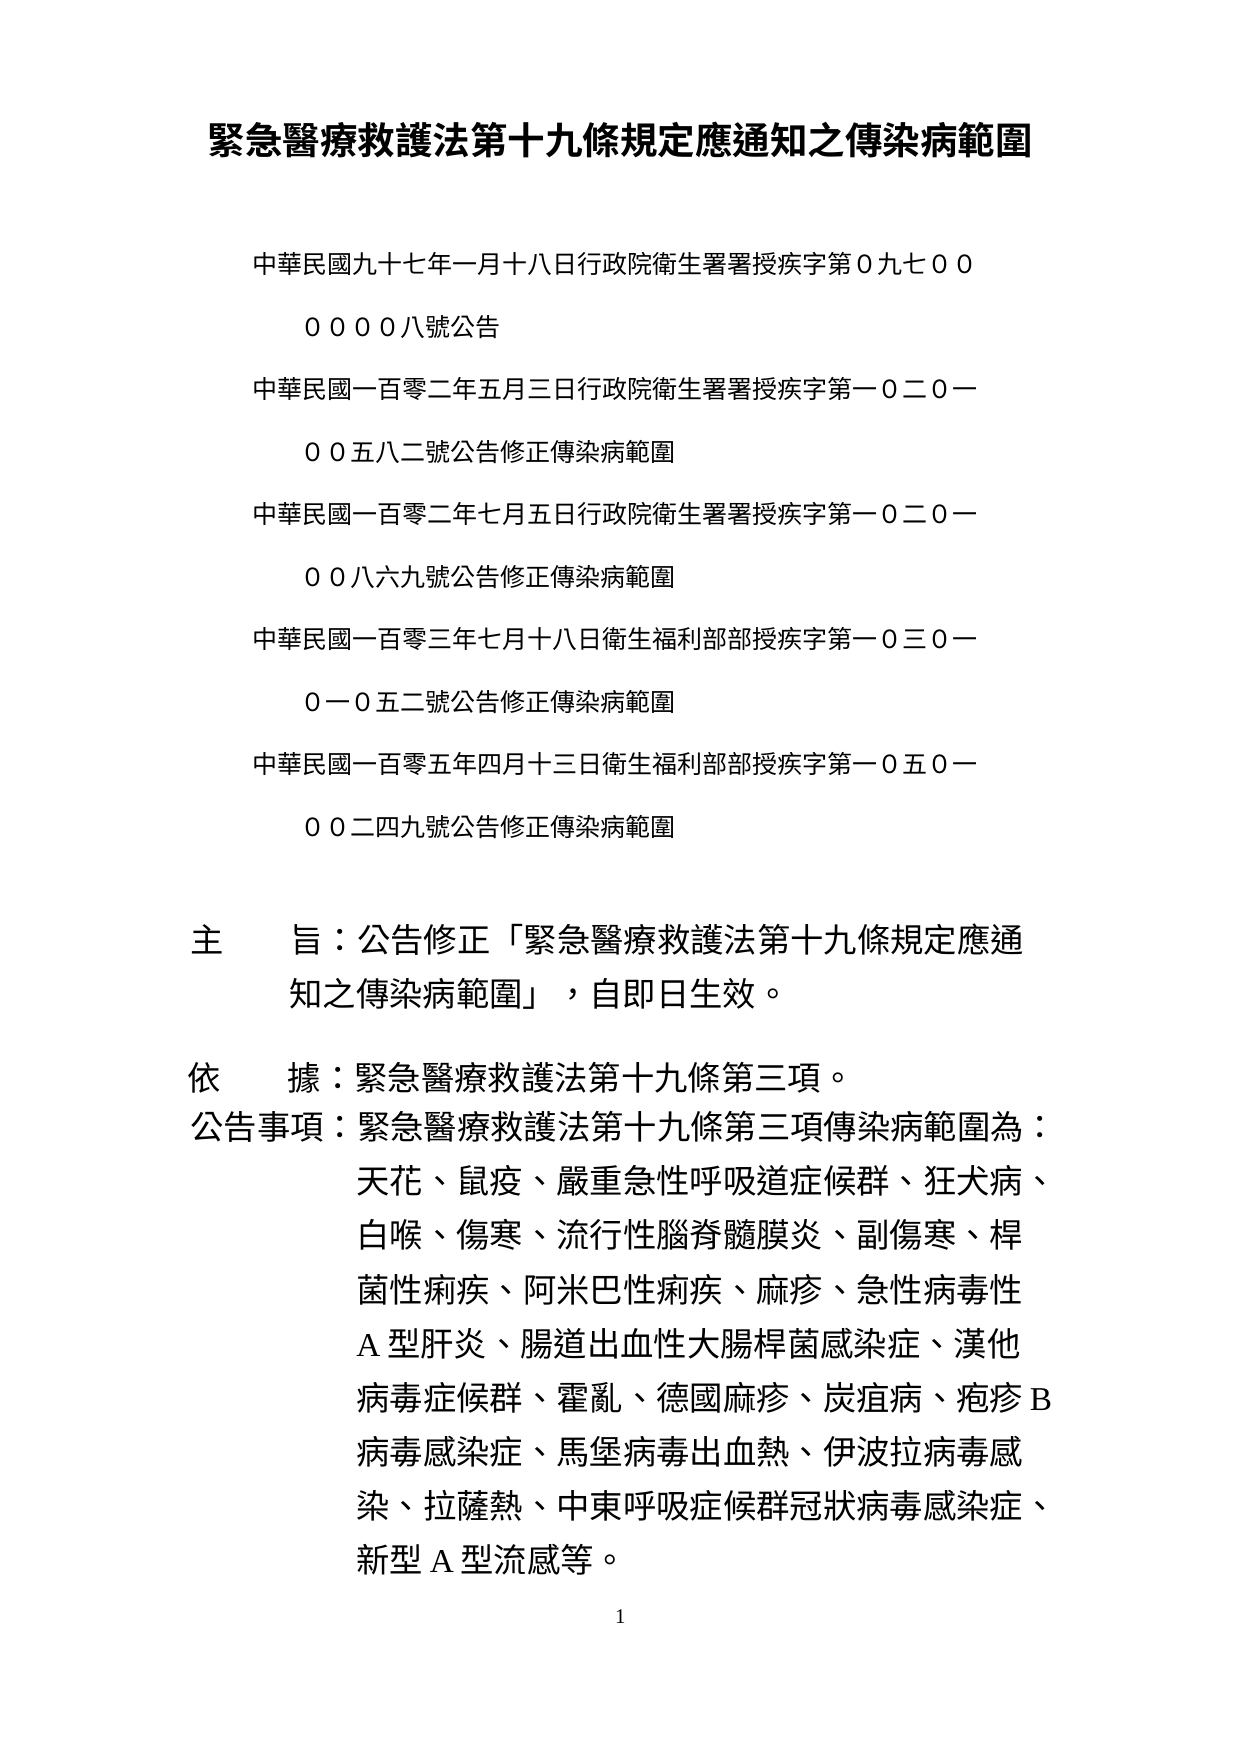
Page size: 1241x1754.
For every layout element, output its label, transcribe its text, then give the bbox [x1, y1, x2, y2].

text 中華民國九十七年一月十八日行政院衛生署署授疾字第０九七００００００八號公告 [252, 221, 988, 346]
text 中華民國一百零二年五月三日行政院衛生署署授疾字第一０二０一００五八二號公告修正傳染病範圍 [252, 346, 988, 471]
text 中華民國一百零二年七月五日行政院衛生署署授疾字第一０二０一００八六九號公告修正傳染病範圍 [252, 471, 988, 596]
text 中華民國一百零三年七月十八日衛生福利部部授疾字第一０三０一０一０五二號公告修正傳染病範圍 [252, 596, 988, 721]
text 主 旨：公告修正「緊急醫療救護法第十九條規定應通知之傳染病範圍」，自即日生效。 [190, 909, 1053, 1017]
text 中華民國一百零五年四月十三日衛生福利部部授疾字第一０五０一００二四九號公告修正傳染病範圍 [252, 721, 988, 846]
text 依 據：緊急醫療救護法第十九條第三項。 [187, 1034, 1053, 1096]
text 緊急醫療救護法第十九條規定應通知之傳染病範圍 [187, 96, 1053, 159]
text 公告事項：緊急醫療救護法第十九條第三項傳染病範圍為：天花、鼠疫、嚴重急性呼吸道症候群、狂犬病、白喉、傷寒、流行性腦脊髓膜炎、副傷寒、桿菌性痢疾、阿米巴性痢疾、麻疹、急性病毒性A型肝炎、腸道出血性大腸桿菌感染症、漢他病毒症候群、霍亂、德國麻疹、炭疽病、疱疹B病毒感染症、馬堡病毒出血熱、伊波拉病毒感染、拉薩熱、中東呼吸症候群冠狀病毒感染症、新型A型流感等。 [190, 1096, 1053, 1584]
